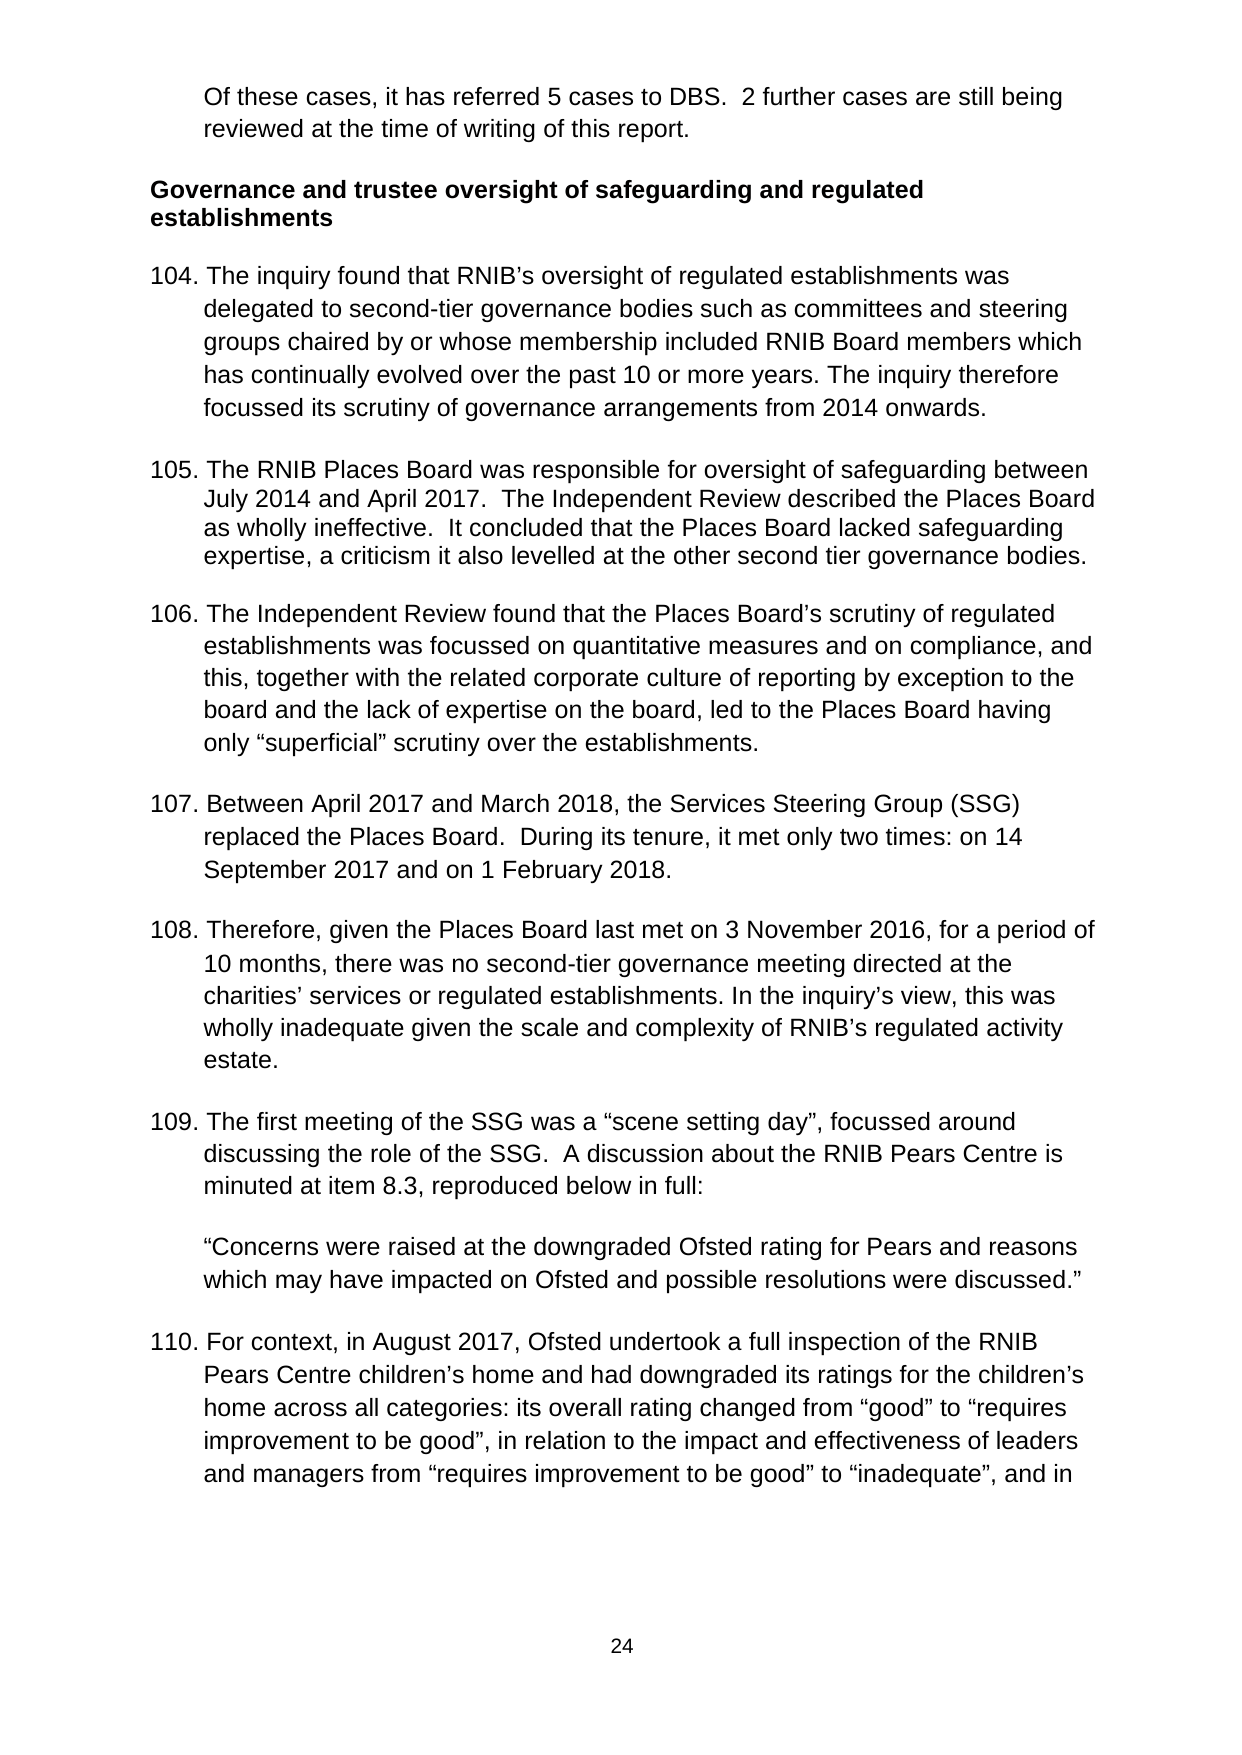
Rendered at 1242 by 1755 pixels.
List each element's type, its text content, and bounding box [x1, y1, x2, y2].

text 105. The RNIB Places Board was responsible for oversight of safeguarding between July 2014 and April 2017. The Independent Review described the Places Board as wholly ineffective. It concluded that the Places Board lacked safeguarding expertise, a criticism it also levelled at the other second tier governance bodies. [150, 455, 1096, 570]
text 109. The first meeting of the SSG was a “scene setting day”, focussed around discussing the role of the SSG. A discussion about the RNIB Pears Centre is minuted at item 8.3, reproduced below in full: [150, 1107, 1064, 1200]
text Governance and trustee oversight of safeguarding and regulated establishments [150, 175, 927, 232]
text replaced the Places Board. During its tenure, it met only two times: on 14 [203, 822, 1104, 850]
text “Concerns were raised at the downgraded Ofsted rating for Pears and reasons which may have impacted on Ofsted and possible resolutions were discussed.” [203, 1232, 1082, 1294]
text September 2017 and on 1 February 2018. [203, 855, 1104, 883]
text 10 months, there was no second-tier governance meeting directed at the charities’ services or regulated establishments. In the inquiry’s view, this was wholly inadequate given the scale and complexity of RNIB’s regulated activity estate. [203, 949, 1064, 1074]
text only “superficial” scrutiny over the establishments. [203, 728, 1104, 757]
text 106. The Independent Review found that the Places Board’s scrutiny of regulated establishments was focussed on quantitative measures and on compliance, and this, together with the related corporate culture of reporting by exception to the board and the lack of expertise on the board, led to the Places Board having [150, 599, 1093, 724]
text 108. Therefore, given the Places Board last met on 3 November 2016, for a period of [150, 915, 1104, 944]
text 104. The inquiry found that RNIB’s oversight of regulated establishments was delegated to second-tier governance bodies such as committees and steering groups chaired by or whose membership included RNIB Board members which has continually evolved over the past 10 or more years. The inquiry therefore focussed its scrutiny of governance arrangements from 2014 onwards. [150, 261, 1083, 422]
text Of these cases, it has referred 5 cases to DBS. 2 further cases are still being reviewed at the time of writing of this report. [203, 81, 1064, 142]
text 110. For context, in August 2017, Ofsted undertook a full inspection of the RNIB Pears Centre children’s home and had downgraded its ratings for the children’s home across all categories: its overall rating changed from “good” to “requires improvement to be good”, in relation to the impact and effectiveness of leaders and managers from “requires improvement to be good” to “inadequate”, and in [150, 1327, 1085, 1487]
text 107. Between April 2017 and March 2018, the Services Steering Group (SSG) [150, 789, 1104, 817]
